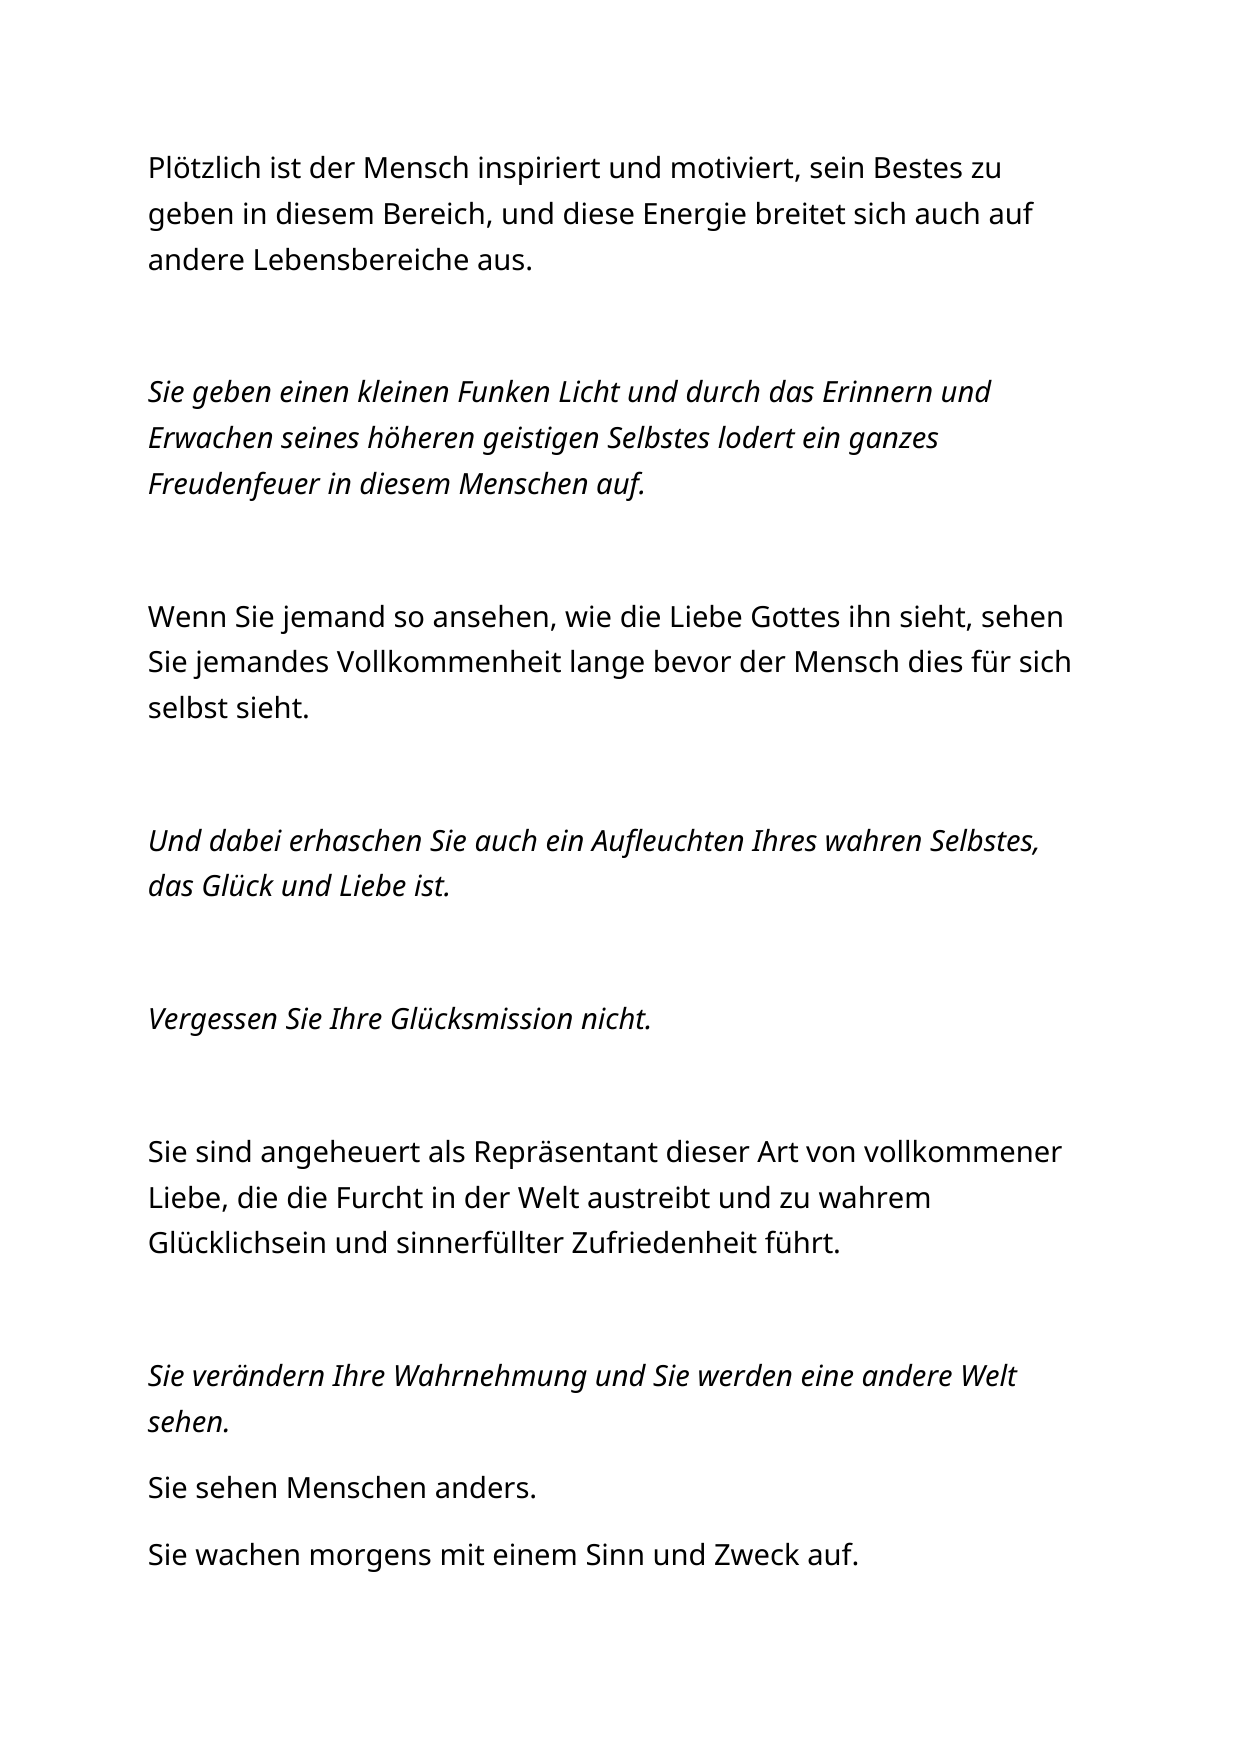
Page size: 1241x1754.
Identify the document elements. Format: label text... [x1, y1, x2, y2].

text Vergessen Sie Ihre Glücksmission nicht. [148, 999, 1093, 1038]
text Sie sind angeheuert als Repräsentant dieser Art von vollkommener Liebe, die die Furcht in der Welt austreibt und zu wahrem Glücklichsein und sinnerfüllter Zufriedenheit führt. [148, 1132, 1093, 1262]
text Und dabei erhaschen Sie auch ein Aufleuchten Ihres wahren Selbstes, das Glück und Liebe ist. [148, 820, 1093, 905]
text Sie verändern Ihre Wahrnehmung und Sie werden eine andere Welt sehen. [148, 1356, 1093, 1441]
text Sie wachen morgens mit einem Sinn und Zweck auf. [148, 1534, 1093, 1574]
text Wenn Sie jemand so ansehen, wie die Liebe Gottes ihn sieht, sehen Sie jemandes Vollkommenheit lange bevor der Mensch dies für sich selbst sieht. [148, 596, 1093, 727]
text Plötzlich ist der Mensch inspiriert und motiviert, sein Bestes zu geben in diesem Bereich, und diese Energie breitet sich auch auf andere Lebensbereiche aus. [148, 148, 1093, 278]
text Sie sehen Menschen anders. [148, 1468, 1093, 1507]
text Sie geben einen kleinen Funken Licht und durch das Erinnern und Erwachen seines höheren geistigen Selbstes lodert ein ganzes Freudenfeuer in diesem Menschen auf. [148, 372, 1093, 503]
